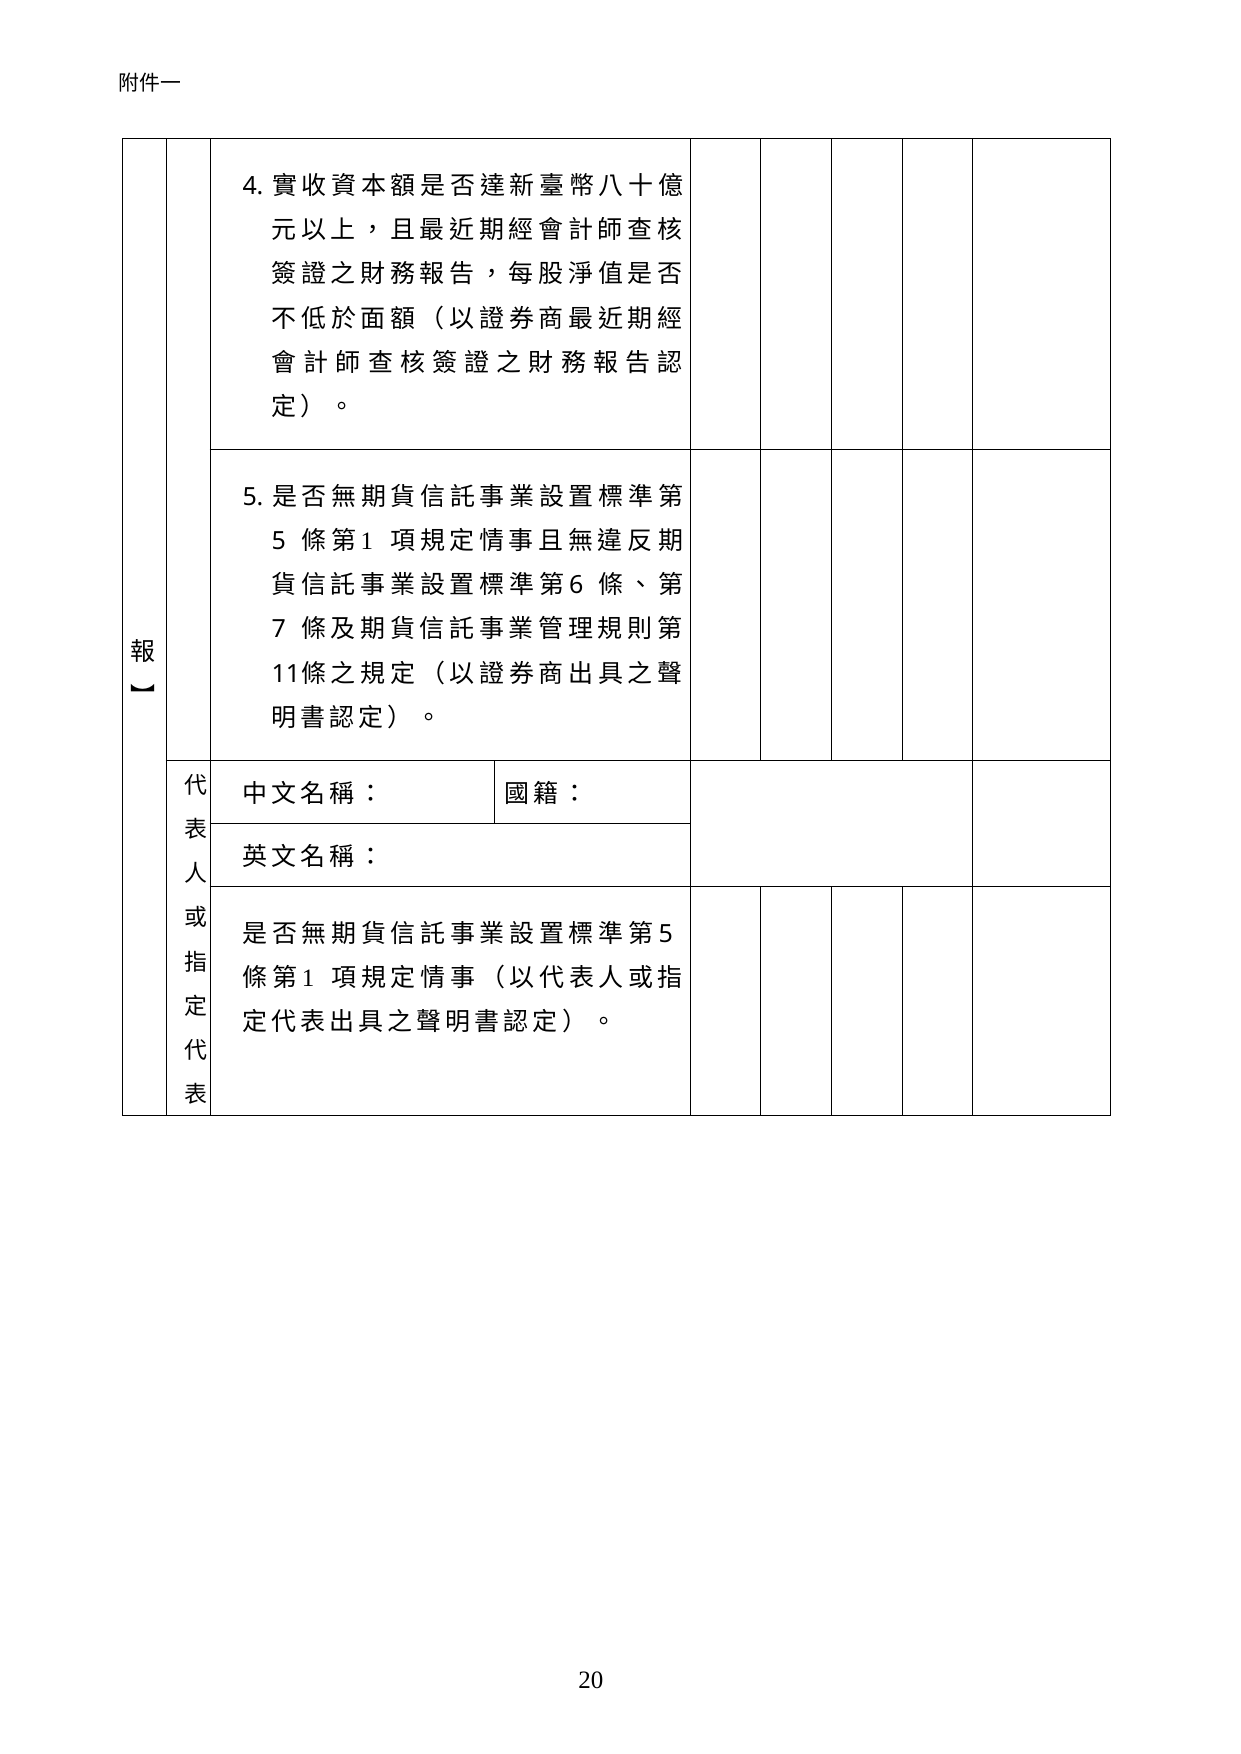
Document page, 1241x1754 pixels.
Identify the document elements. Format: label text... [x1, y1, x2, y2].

table_cell 英文名稱： [211, 824, 690, 886]
table_cell 代表人或指定代表 [167, 761, 210, 1115]
table_cell [832, 450, 902, 760]
table_cell [832, 139, 902, 449]
table_cell [761, 450, 831, 760]
table_cell 報︼ [123, 139, 166, 1115]
table_cell [903, 139, 972, 449]
table_cell [973, 139, 1110, 449]
table_cell 4.實收資本額是否達新臺幣八十億元以上，且最近期經會計師查核簽證之財務報告，每股淨值是否不低於面額（以證券商最近期經會計師查核簽證之財務報告認定）。 [211, 139, 690, 449]
table_cell [761, 139, 831, 449]
table_cell 是否無期貨信託事業設置標準第5條第1項規定情事（以代表人或指定代表出具之聲明書認定）。 [211, 887, 690, 1115]
table_cell [761, 887, 831, 1115]
table_cell 中文名稱： [211, 761, 494, 823]
table_cell [973, 887, 1110, 1115]
table_cell 國籍： [495, 761, 690, 823]
table_cell [832, 887, 902, 1115]
table_cell 5.是否無期貨信託事業設置標準第5條第1項規定情事且無違反期貨信託事業設置標準第6條、第7條及期貨信託事業管理規則第11條之規定（以證券商出具之聲明書認定）。 [211, 450, 690, 760]
table_cell [973, 761, 1110, 886]
table_cell [903, 450, 972, 760]
table_cell [691, 450, 760, 760]
table_cell [691, 761, 972, 886]
table_cell [167, 139, 210, 760]
table_cell [691, 887, 760, 1115]
table_cell [973, 450, 1110, 760]
table_cell [691, 139, 760, 449]
table_cell [903, 887, 972, 1115]
